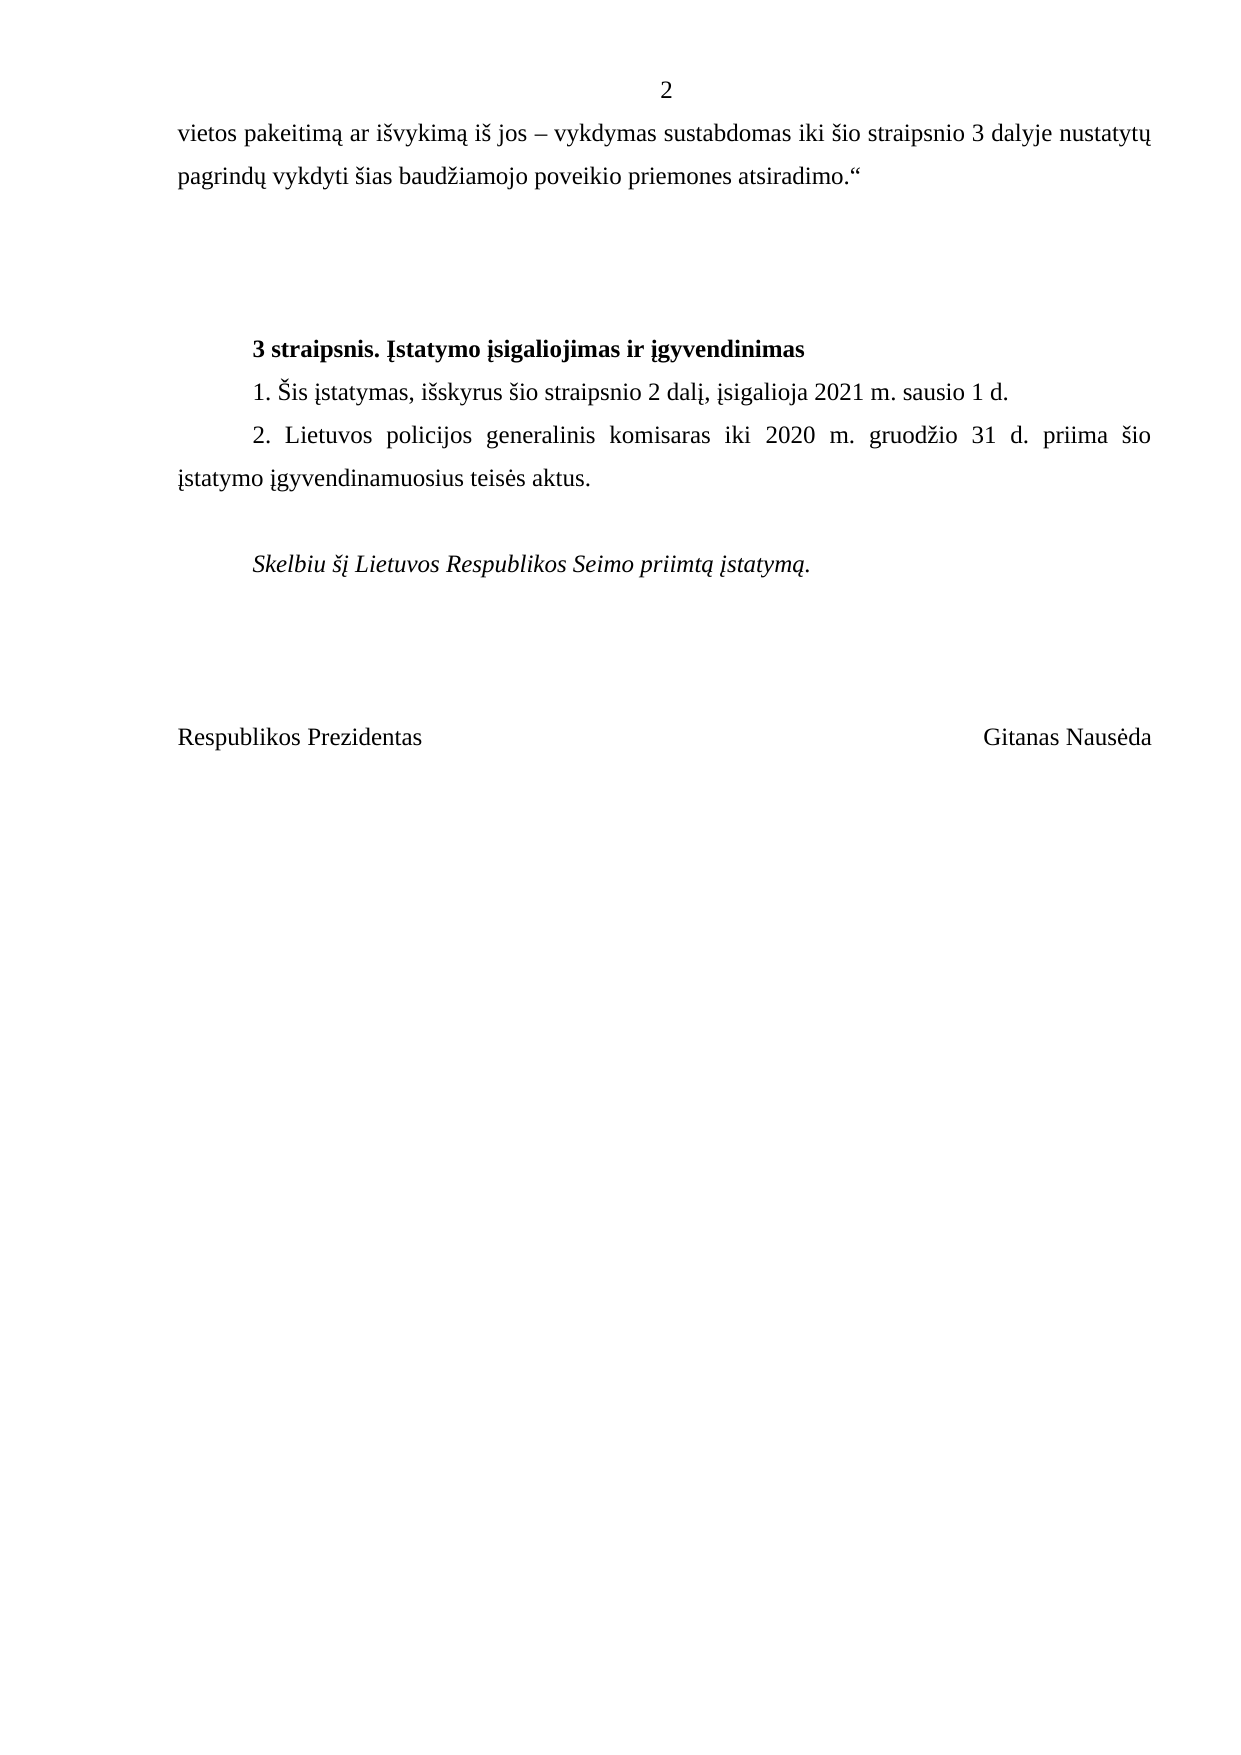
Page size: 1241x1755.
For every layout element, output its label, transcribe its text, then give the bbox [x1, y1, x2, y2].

text 2. Lietuvos policijos generalinis komisaras iki 2020 m. gruodžio 31 d. priima šio įstatymo įgyvendinamuosius teisės aktus. [177, 420, 1152, 492]
text Skelbiu šį Lietuvos Respublikos Seimo priimtą įstatymą. [177, 549, 1152, 578]
text vietos pakeitimą ar išvykimą iš jos – vykdymas sustabdomas iki šio straipsnio 3 dalyje nustatytų pagrindų vykdyti šias baudžiamojo poveikio priemones atsiradimo.“ [177, 118, 1152, 190]
text 3 straipsnis. Įstatymo įsigaliojimas ir įgyvendinimas [177, 334, 1152, 362]
text Respublikos Prezidentas Gitanas Nausėda [177, 722, 1152, 751]
text 1. Šis įstatymas, išskyrus šio straipsnio 2 dalį, įsigalioja 2021 m. sausio 1 d. [177, 377, 1152, 406]
